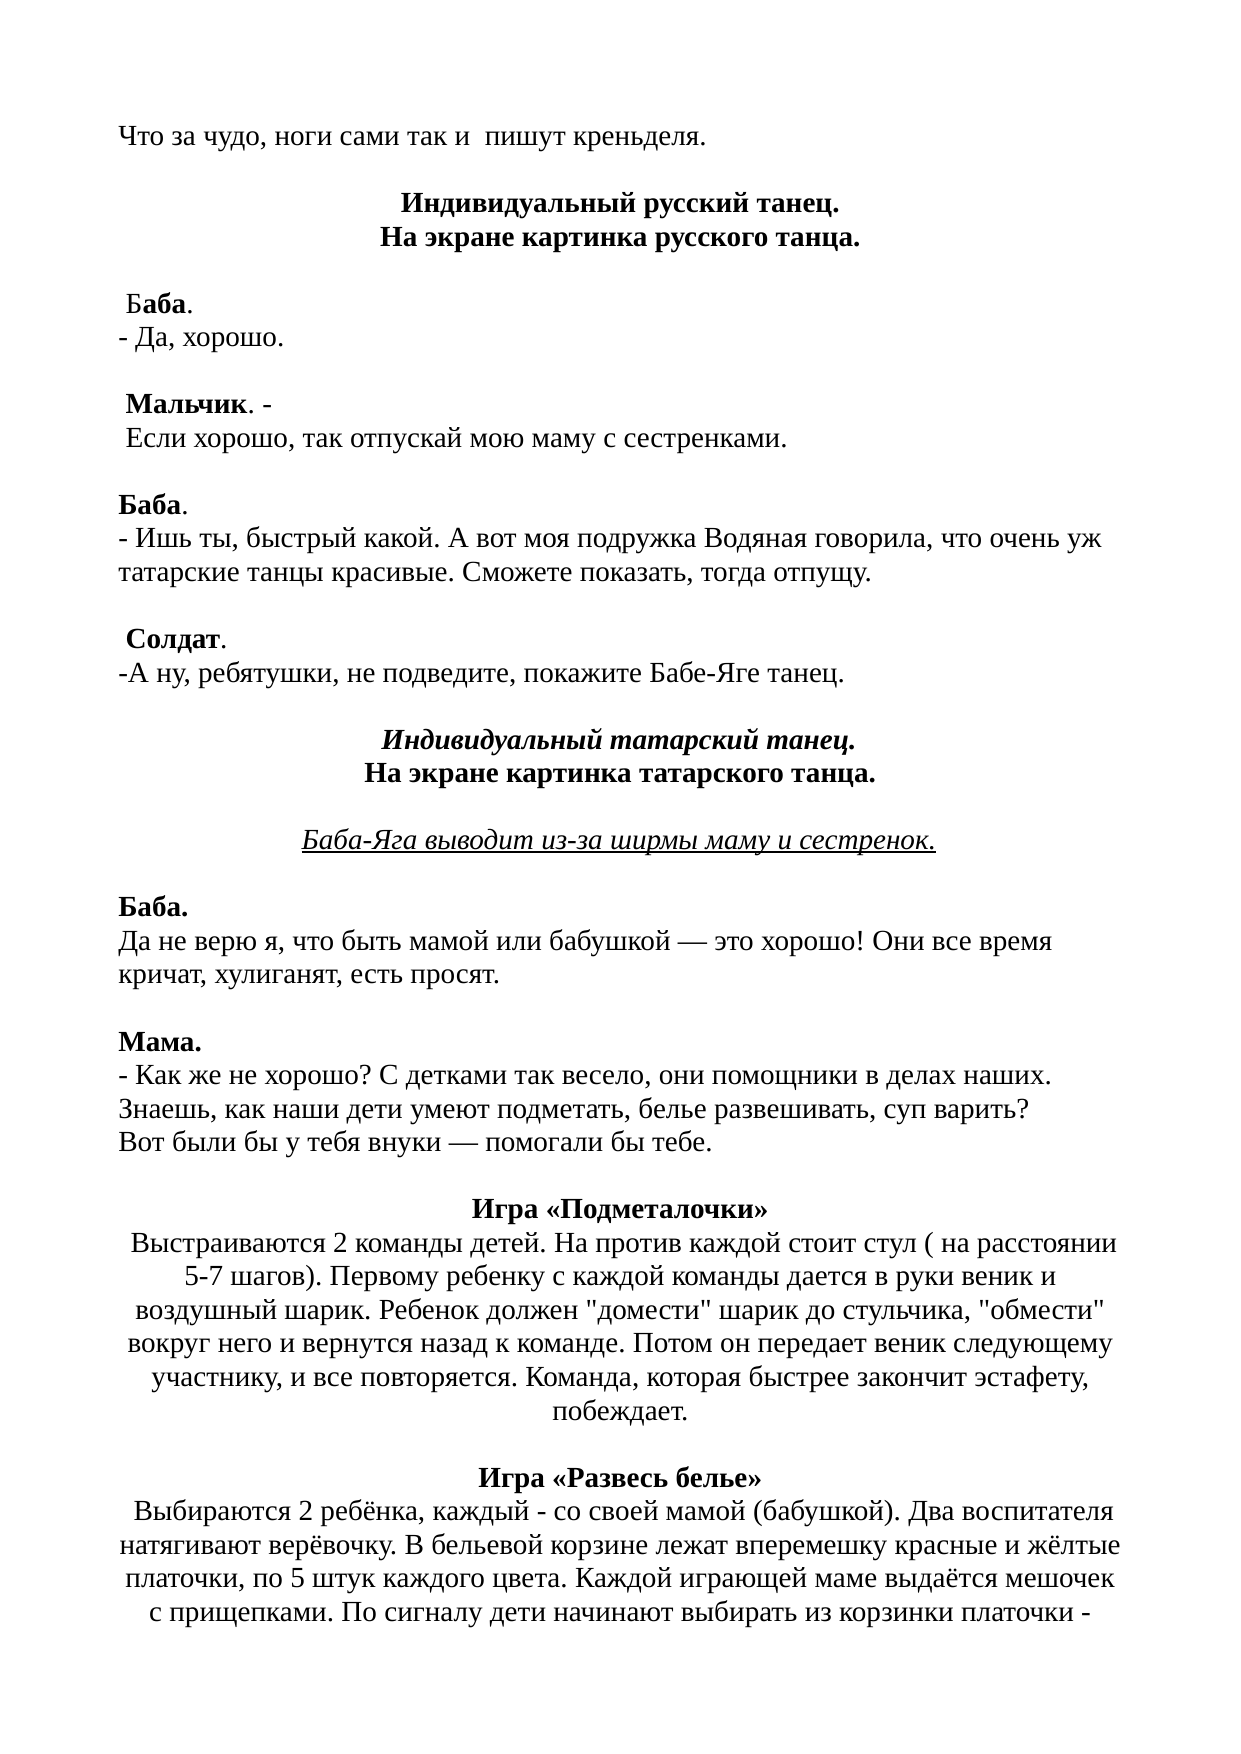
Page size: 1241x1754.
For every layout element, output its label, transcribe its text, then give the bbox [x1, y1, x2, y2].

text На экране картинка татарского танца. [118, 755, 1122, 789]
text Солдат. [118, 621, 1122, 655]
text Игра «Развесь белье» [118, 1460, 1122, 1493]
text - Ишь ты, быстрый какой. А вот моя подружка Водяная говорила, что очень уж татарские танцы красивые. Сможете показать, тогда отпущу. [118, 521, 1122, 588]
text - Как же не хорошо? С детками так весело, они помощники в делах наших. Знаешь, как наши дети умеют подметать, белье развешивать, суп варить? [118, 1057, 1122, 1124]
text Игра «Подметалочки» [118, 1191, 1122, 1225]
text Что за чудо, ноги сами так и пишут креньделя. [118, 118, 1122, 152]
text Индивидуальный русский танец. [118, 185, 1122, 219]
text Мальчик. - [118, 386, 1122, 420]
text Если хорошо, так отпускай мою маму с сестренками. [118, 420, 1122, 453]
text Баба. [118, 286, 1122, 319]
text Вот были бы у тебя внуки — помогали бы тебе. [118, 1124, 1122, 1158]
text Выстраиваются 2 команды детей. На против каждой стоит стул ( на расстоянии 5-7 шагов). Первому ребенку с каждой команды дается в руки веник и воздушный шарик. Ребенок должен "домести" шарик до стульчика, "обмести" вокруг него и вернутся назад к команде. Потом он передает веник следующему участнику, и все повторяется. Команда, которая быстрее закончит эстафету, побеждает. [118, 1225, 1122, 1426]
text Баба. [118, 889, 1122, 923]
text Индивидуальный татарский танец. [118, 722, 1122, 755]
text Да не верю я, что быть мамой или бабушкой — это хорошо! Они все время кричат, хулиганят, есть просят. [118, 923, 1122, 990]
text Баба. [118, 487, 1122, 521]
text Баба-Яга выводит из-за ширмы маму и сестренок. [118, 822, 1122, 856]
text -А ну, ребятушки, не подведите, покажите Бабе-Яге танец. [118, 655, 1122, 688]
text Выбираются 2 ребёнка, каждый - со своей мамой (бабушкой). Два воспитателя натягивают верёвочку. В бельевой корзине лежат вперемешку красные и жёлтые платочки, по 5 штук каждого цвета. Каждой играющей маме выдаётся мешочек с прищепками. По сигналу дети начинают выбирать из корзинки платочки [118, 1493, 1122, 1627]
text На экране картинка русского танца. [118, 219, 1122, 252]
text Мама. [118, 1024, 1122, 1057]
text - Да, хорошо. [118, 319, 1122, 353]
